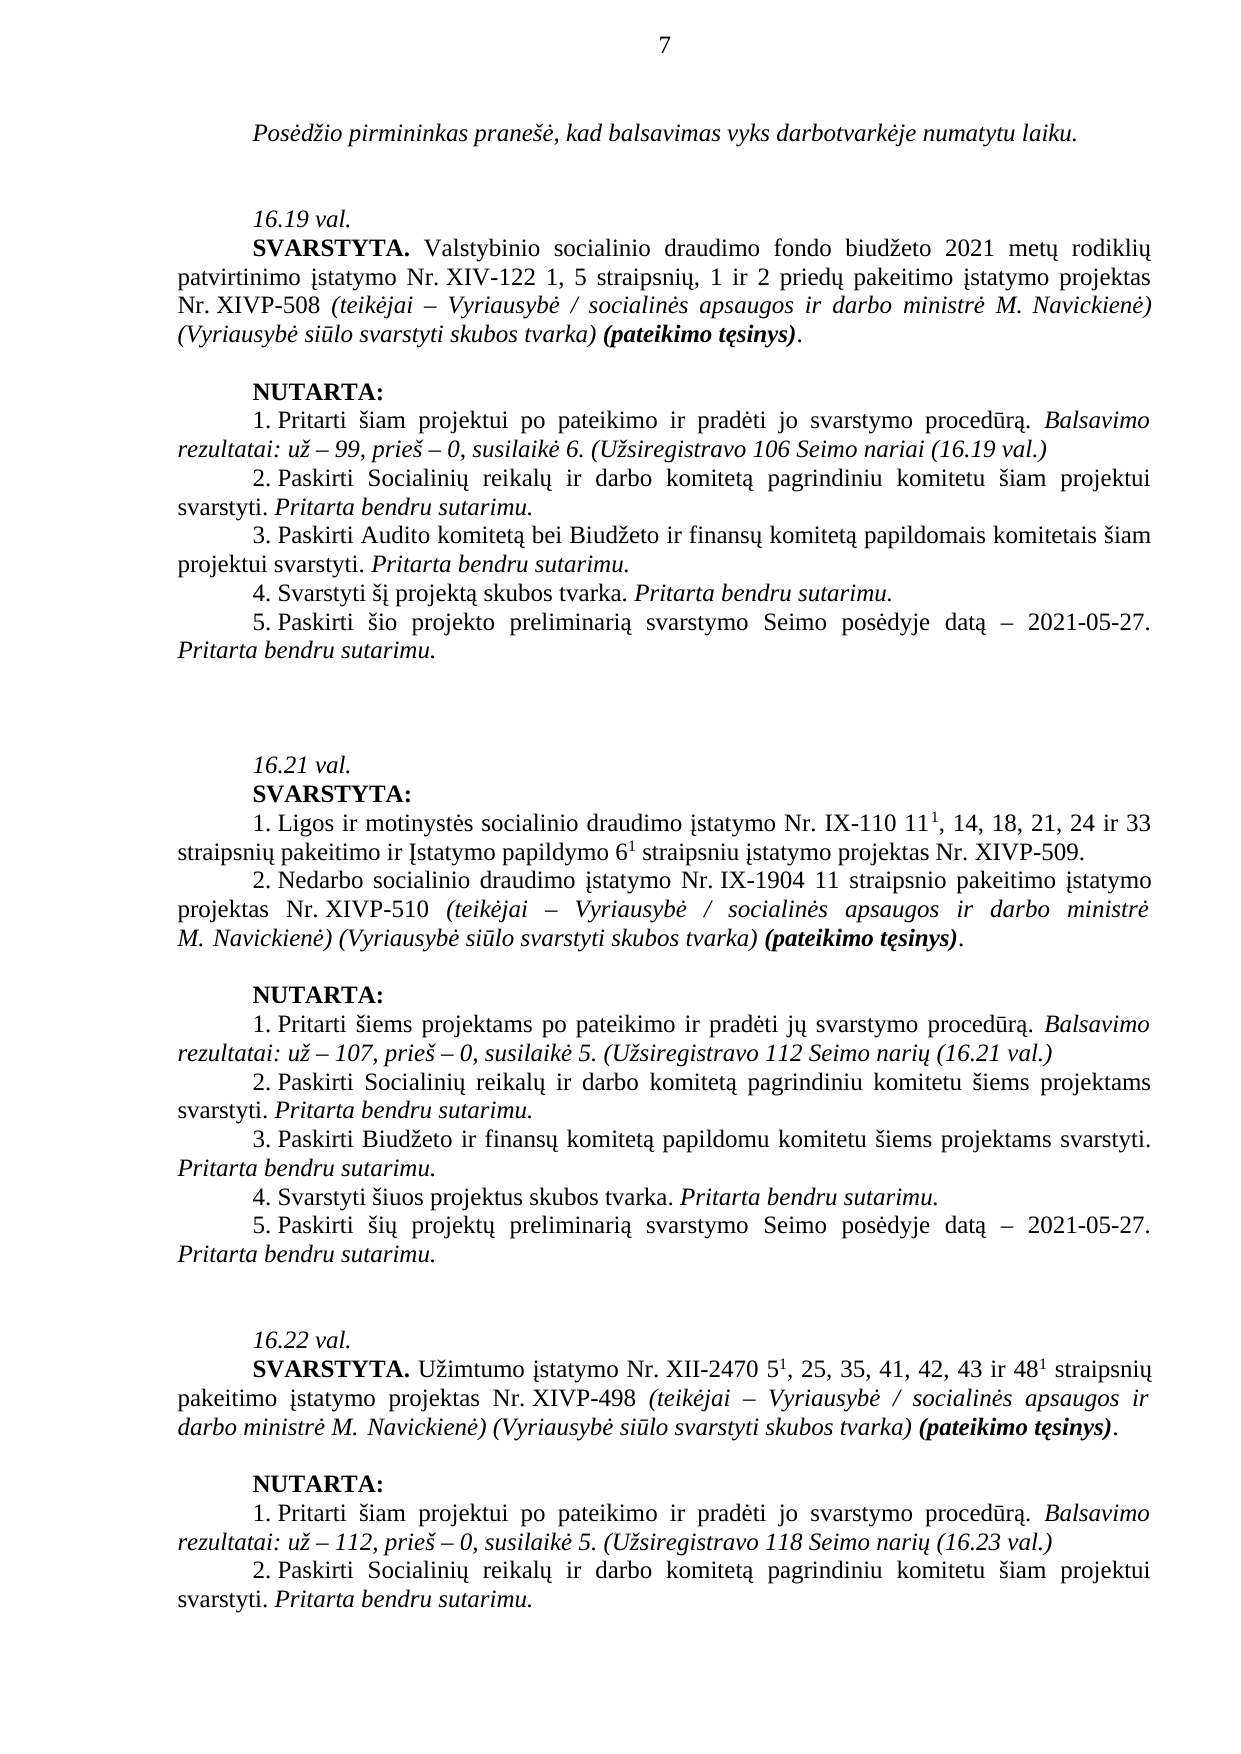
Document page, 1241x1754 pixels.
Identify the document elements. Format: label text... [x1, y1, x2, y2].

text SVARSTYTA. Valstybinio socialinio draudimo fondo biudžeto 2021 metų rodiklių patvirtinimo įstatymo Nr. XIV-122 1, 5 straipsnių, 1 ir 2 priedų pakeitimo įstatymo projektas Nr. XIVP-508 (teikėjai – Vyriausybė / socialinės apsaugos ir darbo ministrė M. Navickienė) (Vyriausybė siūlo svarstyti skubos tvarka) (pateikimo tęsinys). [177, 233, 1152, 348]
text 5. Paskirti šių projektų preliminarią svarstymo Seimo posėdyje datą – 2021-05-27. Pritarta bendru sutarimu. [177, 1211, 1152, 1268]
text Posėdžio pirmininkas pranešė, kad balsavimas vyks darbotvarkėje numatytu laiku. [177, 118, 1152, 147]
text 1. Pritarti šiam projektui po pateikimo ir pradėti jo svarstymo procedūrą. Balsavimo rezultatai: už – 112, prieš – 0, susilaikė 5. (Užsiregistravo 118 Seimo narių (16.23 val.) [177, 1498, 1152, 1556]
text NUTARTA: [177, 377, 1152, 406]
text 4. Svarstyti šiuos projektus skubos tvarka. Pritarta bendru sutarimu. [177, 1182, 1152, 1211]
text 1. Pritarti šiems projektams po pateikimo ir pradėti jų svarstymo procedūrą. Balsavimo rezultatai: už – 107, prieš – 0, susilaikė 5. (Užsiregistravo 112 Seimo narių (16.21 val.) [177, 1009, 1152, 1067]
text 2. Nedarbo socialinio draudimo įstatymo Nr. IX-1904 11 straipsnio pakeitimo įstatymo projektas Nr. XIVP-510 (teikėjai – Vyriausybė / socialinės apsaugos ir darbo ministrė M. Navickienė) (Vyriausybė siūlo svarstyti skubos tvarka) (pateikimo tęsinys). [177, 866, 1152, 952]
text SVARSTYTA. Užimtumo įstatymo Nr. XII-2470 51, 25, 35, 41, 42, 43 ir 481 straipsnių pakeitimo įstatymo projektas Nr. XIVP-498 (teikėjai – Vyriausybė / socialinės apsaugos ir darbo ministrė M. Navickienė) (Vyriausybė siūlo svarstyti skubos tvarka) (pateikimo tęsinys). [177, 1354, 1152, 1441]
text 3. Paskirti Biudžeto ir finansų komitetą papildomu komitetu šiems projektams svarstyti. Pritarta bendru sutarimu. [177, 1124, 1152, 1182]
text 2. Paskirti Socialinių reikalų ir darbo komitetą pagrindiniu komitetu šiems projektams svarstyti. Pritarta bendru sutarimu. [177, 1067, 1152, 1124]
text 16.19 val. [177, 204, 1152, 233]
text 16.21 val. [177, 751, 1152, 779]
text 4. Svarstyti šį projektą skubos tvarka. Pritarta bendru sutarimu. [177, 578, 1152, 607]
text 5. Paskirti šio projekto preliminarią svarstymo Seimo posėdyje datą – 2021-05-27. Pritarta bendru sutarimu. [177, 607, 1152, 664]
text NUTARTA: [177, 981, 1152, 1009]
text 1. Pritarti šiam projektui po pateikimo ir pradėti jo svarstymo procedūrą. Balsavimo rezultatai: už – 99, prieš – 0, susilaikė 6. (Užsiregistravo 106 Seimo nariai (16.19 val.) [177, 406, 1152, 463]
text 2. Paskirti Socialinių reikalų ir darbo komitetą pagrindiniu komitetu šiam projektui svarstyti. Pritarta bendru sutarimu. [177, 463, 1152, 521]
text 3. Paskirti Audito komitetą bei Biudžeto ir finansų komitetą papildomais komitetais šiam projektui svarstyti. Pritarta bendru sutarimu. [177, 521, 1152, 578]
text SVARSTYTA: [177, 779, 1152, 808]
text 2. Paskirti Socialinių reikalų ir darbo komitetą pagrindiniu komitetu šiam projektui svarstyti. Pritarta bendru sutarimu. [177, 1556, 1152, 1613]
text 16.22 val. [177, 1326, 1152, 1354]
text 1. Ligos ir motinystės socialinio draudimo įstatymo Nr. IX-110 111, 14, 18, 21, 24 ir 33 straipsnių pakeitimo ir Įstatymo papildymo 61 straipsniu įstatymo projektas Nr. XIVP-509. [177, 808, 1152, 866]
text NUTARTA: [177, 1469, 1152, 1498]
